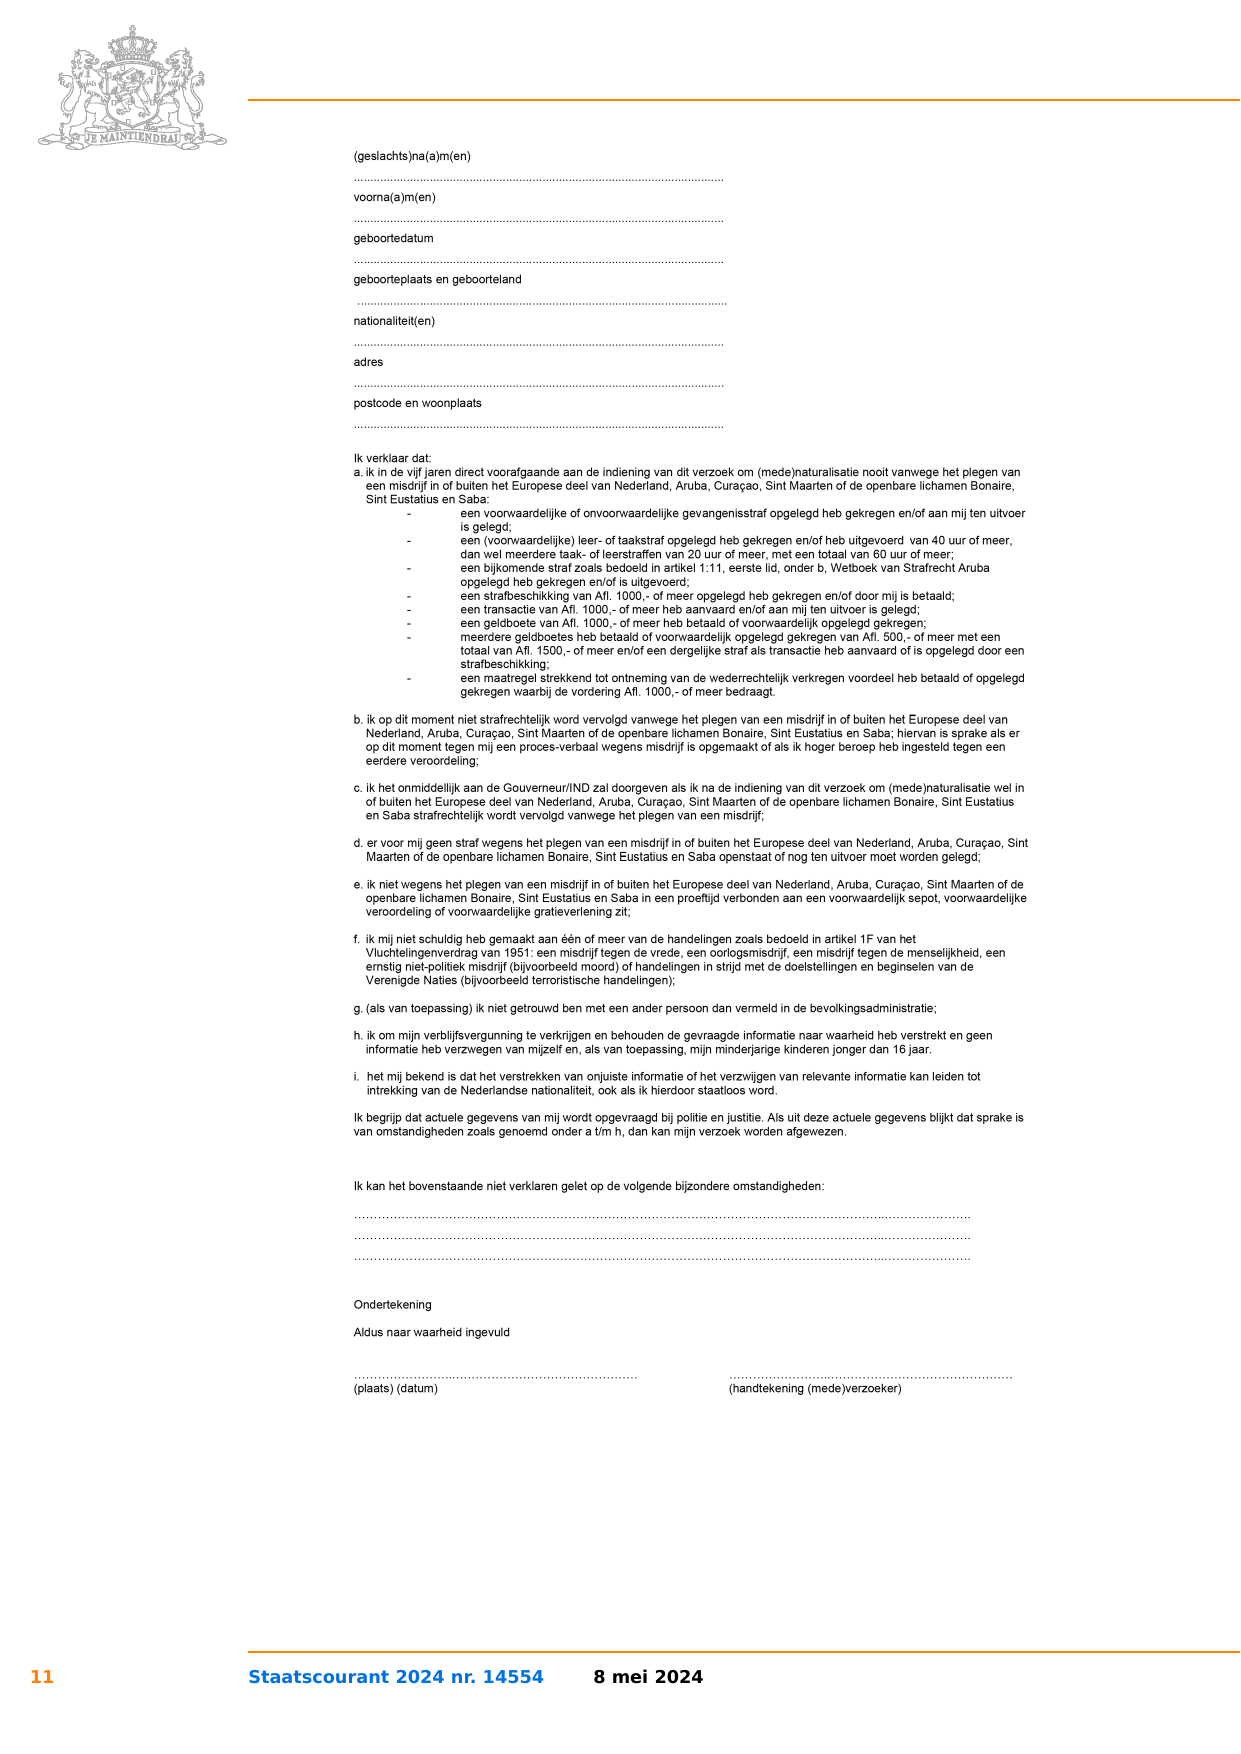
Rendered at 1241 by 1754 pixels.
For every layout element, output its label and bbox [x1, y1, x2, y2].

picture [38, 25, 227, 150]
picture [248, 1181, 1134, 1395]
picture [248, 151, 1134, 1138]
